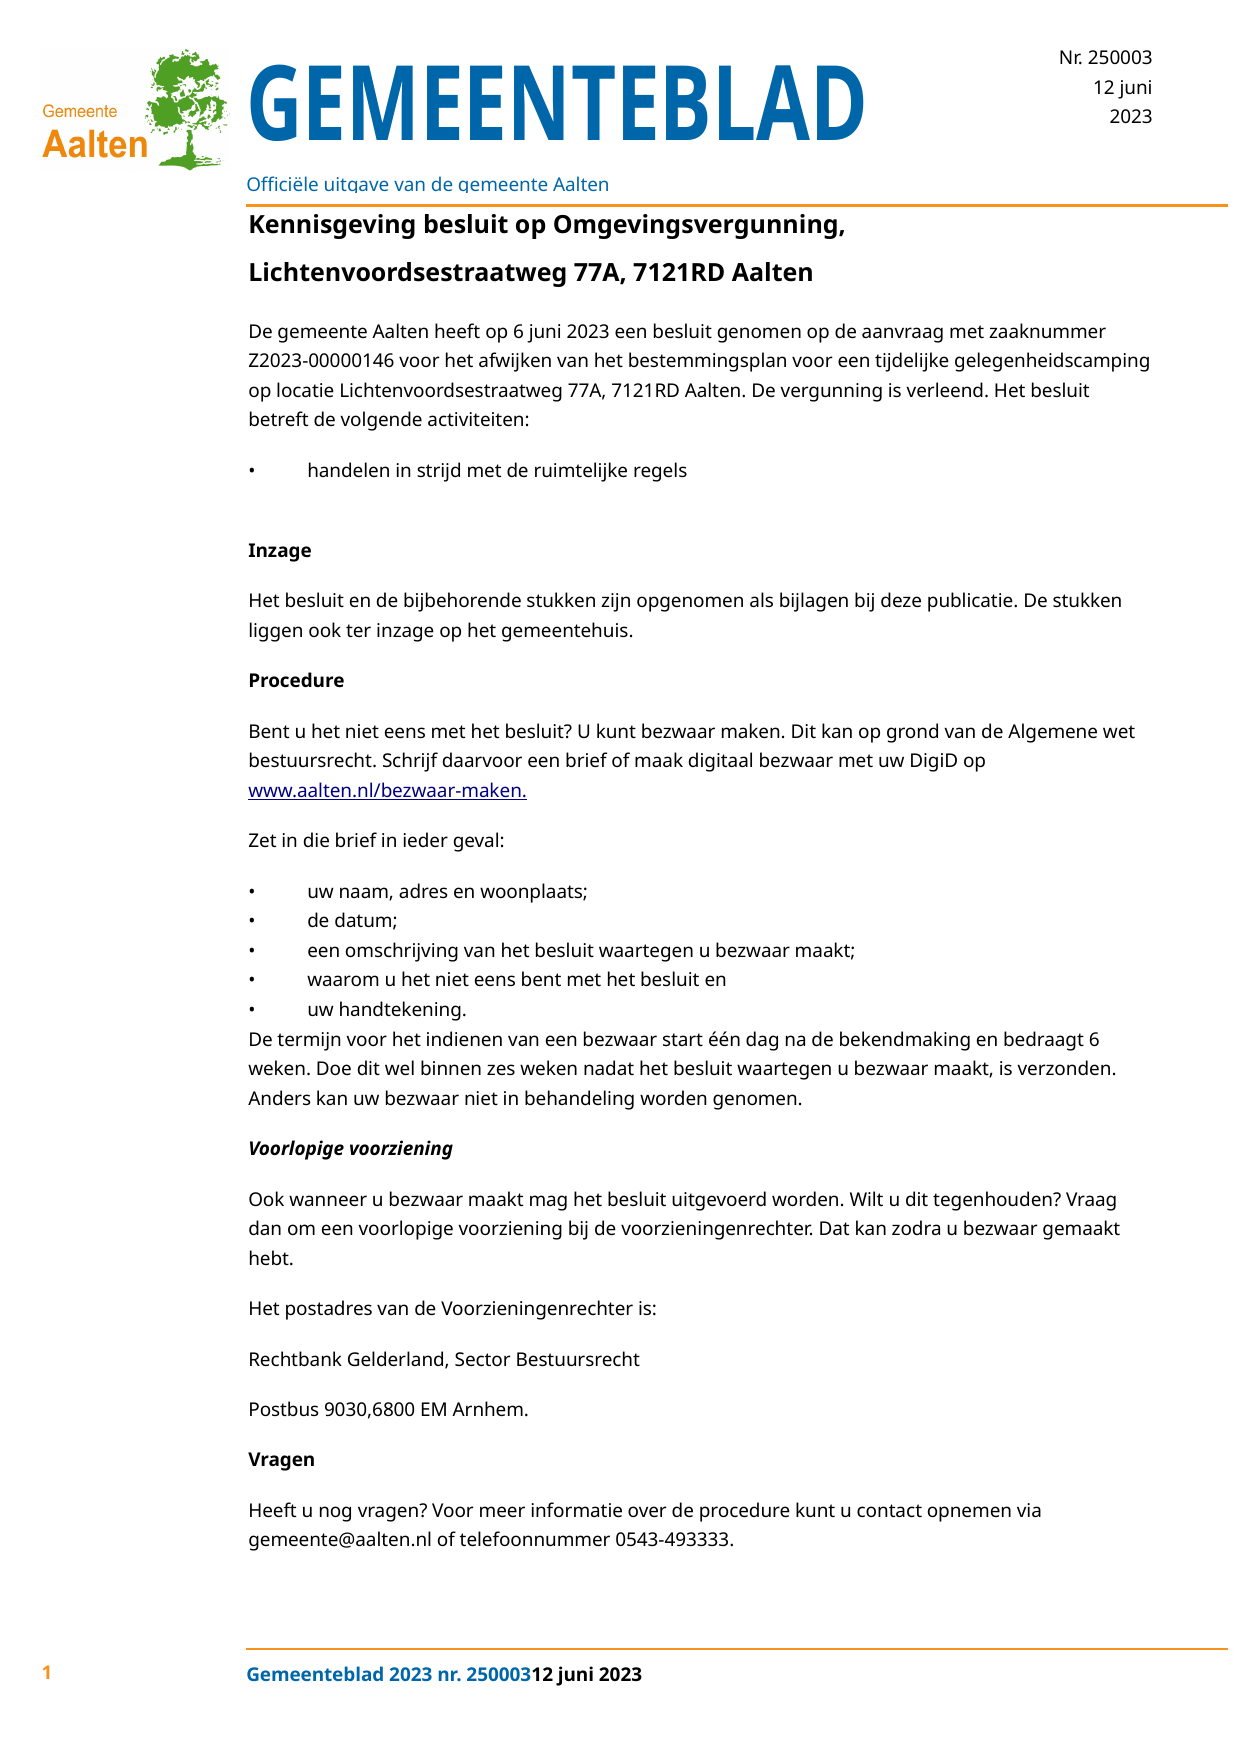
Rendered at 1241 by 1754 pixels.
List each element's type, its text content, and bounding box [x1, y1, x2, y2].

list waarom u het niet eens bent met het besluit en [248, 967, 1152, 992]
text Voorlopige voorziening [248, 1135, 1152, 1161]
text Ook wanneer u bezwaar maakt mag het besluit uitgevoerd worden. Wilt u dit tegenhouden? Vraag dan om een voorlopige voorziening bij de voorzieningenrechter. Dat kan zodra u bezwaar gemaakt hebt. [248, 1186, 1152, 1271]
picture [41, 47, 231, 172]
list een omschrijving van het besluit waartegen u bezwaar maakt; [248, 937, 1152, 963]
text Procedure [248, 667, 1152, 693]
list de datum; [248, 907, 1152, 933]
text Kennisgeving besluit op Omgevingsvergunning, Lichtenvoordsestraatweg 77A, 7121RD Aalten [248, 207, 1152, 288]
text De termijn voor het indienen van een bezwaar start één dag na de bekendmaking en bedraagt 6 weken. Doe dit wel binnen zes weken nadat het besluit waartegen u bezwaar maakt, is verzonden. Anders kan uw bezwaar niet in behandeling worden genomen. [248, 1026, 1152, 1111]
text Bent u het niet eens met het besluit? U kunt bezwaar maken. Dit kan op grond van de Algemene wet bestuursrecht. Schrijf daarvoor een brief of maak digitaal bezwaar met uw DigiD op www.aalten.nl/bezwaar-maken. [248, 718, 1152, 803]
text Rechtbank Gelderland, Sector Bestuursrecht [248, 1346, 1152, 1372]
list uw handtekening. [248, 996, 1152, 1022]
text Postbus 9030,6800 EM Arnhem. [248, 1396, 1152, 1422]
list uw naam, adres en woonplaats; [248, 878, 1152, 904]
text Inzage [248, 537, 1152, 563]
text Zet in die brief in ieder geval: [248, 827, 1152, 853]
list handelen in strijd met de ruimtelijke regels [248, 457, 1152, 483]
text Vragen [248, 1447, 1152, 1472]
text Het postadres van de Voorzieningenrechter is: [248, 1295, 1152, 1321]
text Het besluit en de bijbehorende stukken zijn opgenomen als bijlagen bij deze publicatie. De stukken liggen ook ter inzage op het gemeentehuis. [248, 587, 1152, 643]
text Heeft u nog vragen? Voor meer informatie over de procedure kunt u contact opnemen via gemeente@aalten.nl of telefoonnummer 0543-493333. [248, 1497, 1152, 1552]
text De gemeente Aalten heeft op 6 juni 2023 een besluit genomen op de aanvraag met zaaknummer Z2023-00000146 voor het afwijken van het bestemmingsplan voor een tijdelijke gelegenheidscamping op locatie Lichtenvoordsestraatweg 77A, 7121RD Aalten. De vergunning is verleend. Het besluit betreft de volgende activiteiten: [248, 318, 1152, 432]
